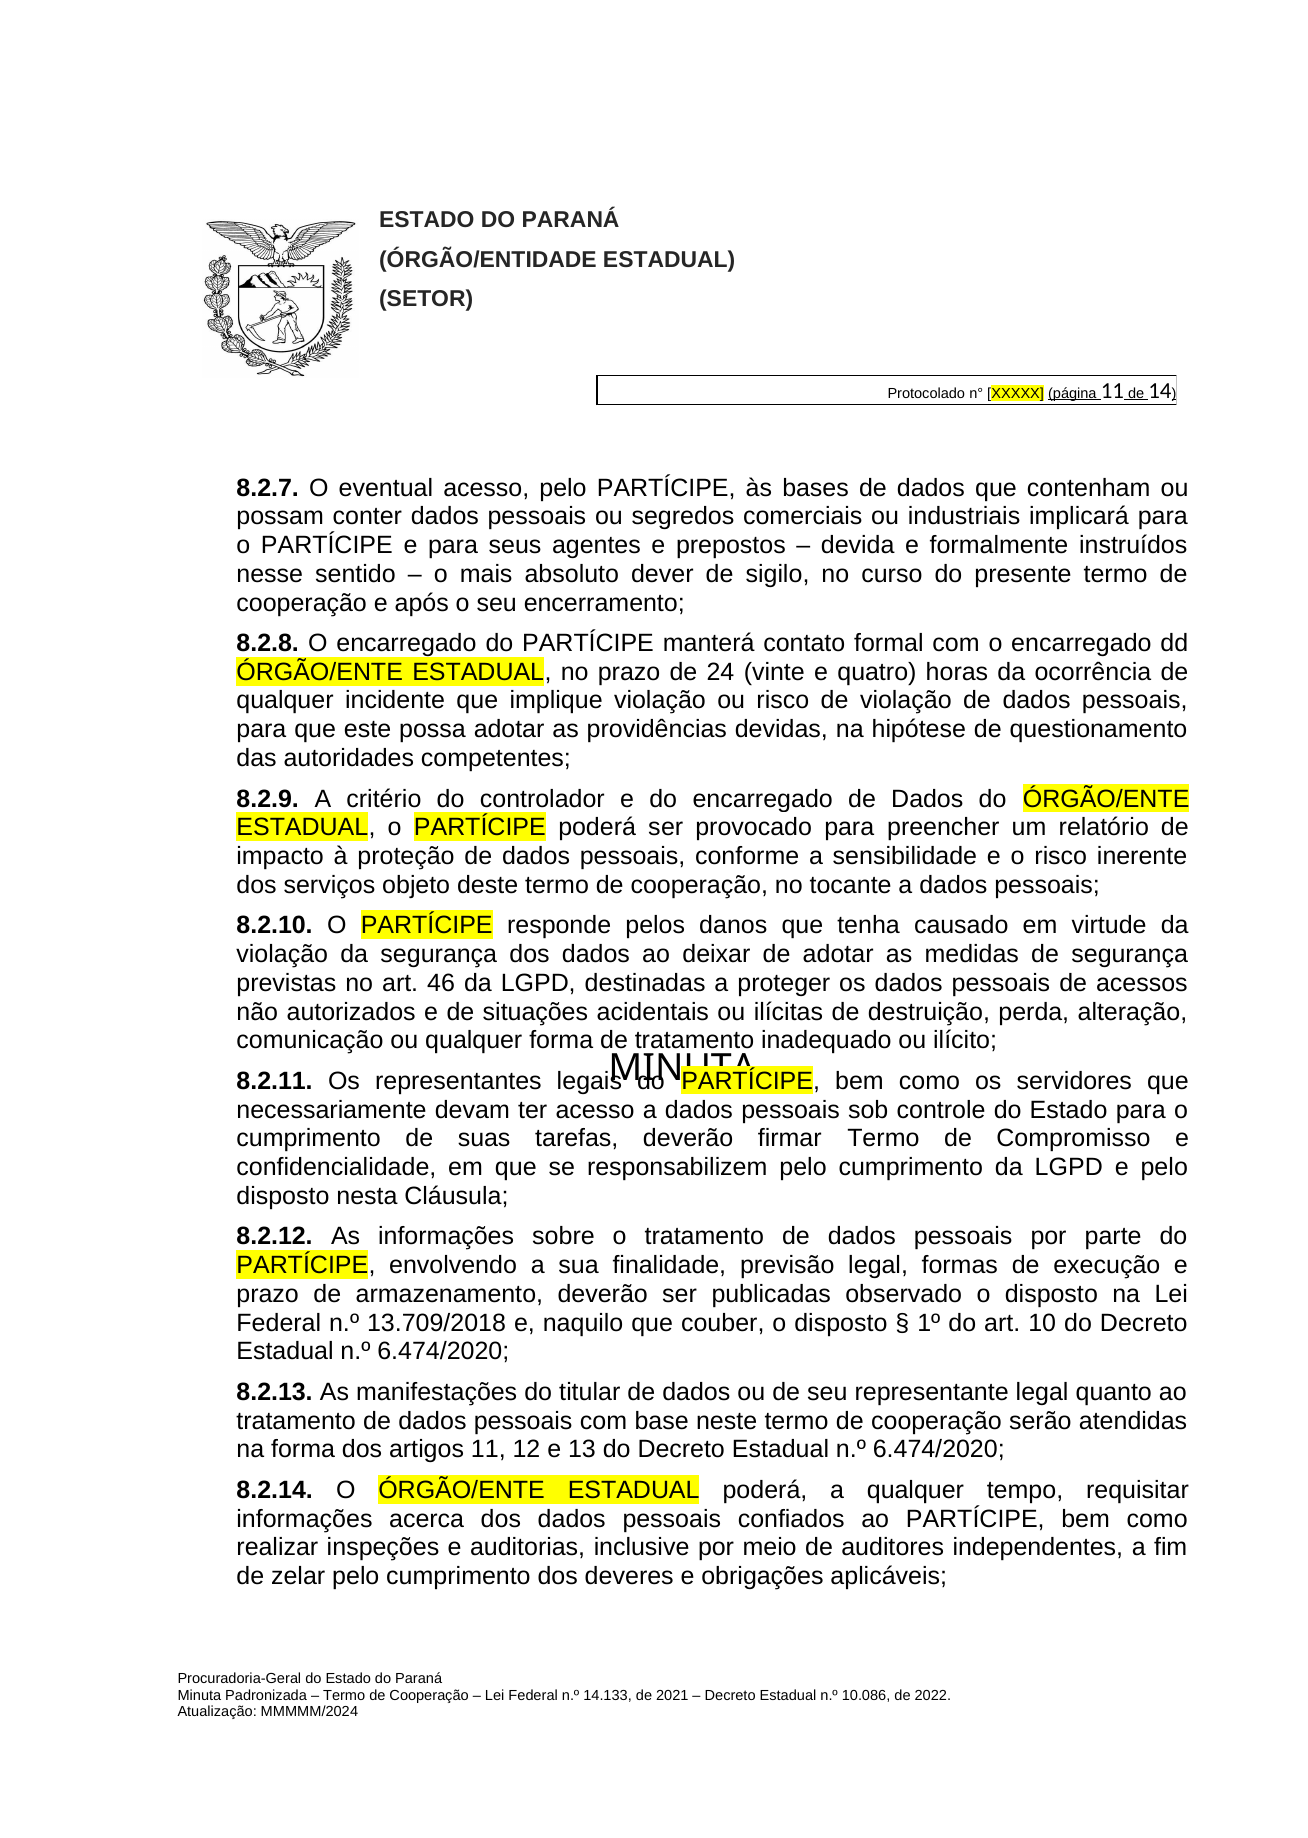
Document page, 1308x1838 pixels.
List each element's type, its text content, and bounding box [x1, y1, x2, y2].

picture [202, 219, 359, 378]
subtitle 8.2.9. A critério do controlador e do encarregado de Dados do ÓRGÃO/ENTE ESTADUAL, o PARTÍCIPE poderá ser provocado para preencher um relatório de impacto à proteção de dados pessoais, conforme a sensibilidade e o risco inerente dos serviços objeto deste termo de cooperação, no tocante a dados pessoais; [236, 783, 1189, 898]
subtitle 8.2.11. Os representantes legais do PARTÍCIPE, bem como os servidores que necessariamente devam ter acesso a dados pessoais sob controle do Estado para o cumprimento de suas tarefas, deverão firmar Termo de Compromisso e confidencialidade, em que se responsabilizem pelo cumprimento da LGPD e pelo disposto nesta Cláusula; [236, 1066, 1189, 1209]
subtitle 8.2.10. O PARTÍCIPE responde pelos danos que tenha causado em virtude da violação da segurança dos dados ao deixar de adotar as medidas de segurança previstas no art. 46 da LGPD, destinadas a proteger os dados pessoais de acessos não autorizados e de situações acidentais ou ilícitas de destruição, perda, alteração, comunicação ou qualquer forma de tratamento inadequado ou ilícito; [236, 910, 1189, 1054]
subtitle 8.2.7. O eventual acesso, pelo PARTÍCIPE, às bases de dados que contenham ou possam conter dados pessoais ou segredos comerciais ou industriais implicará para o PARTÍCIPE e para seus agentes e prepostos – devida e formalmente instruídos nesse sentido – o mais absoluto dever de sigilo, no curso do presente termo de cooperação e após o seu encerramento; [236, 472, 1189, 616]
subtitle 8.2.12. As informações sobre o tratamento de dados pessoais por parte do PARTÍCIPE, envolvendo a sua finalidade, previsão legal, formas de execução e prazo de armazenamento, deverão ser publicadas observado o disposto na Lei Federal n.º 13.709/2018 e, naquilo que couber, o disposto § 1º do art. 10 do Decreto Estadual n.º 6.474/2020; [236, 1221, 1189, 1365]
subtitle 8.2.8. O encarregado do PARTÍCIPE manterá contato formal com o encarregado dd ÓRGÃO/ENTE ESTADUAL, no prazo de 24 (vinte e quatro) horas da ocorrência de qualquer incidente que implique violação ou risco de violação de dados pessoais, para que este possa adotar as providências devidas, na hipótese de questionamento das autoridades competentes; [236, 628, 1189, 772]
subtitle 8.2.13. As manifestações do titular de dados ou de seu representante legal quanto ao tratamento de dados pessoais com base neste termo de cooperação serão atendidas na forma dos artigos 11, 12 e 13 do Decreto Estadual n.º 6.474/2020; [236, 1377, 1189, 1463]
subtitle 8.2.14. O ÓRGÃO/ENTE ESTADUAL poderá, a qualquer tempo, requisitar informações acerca dos dados pessoais confiados ao PARTÍCIPE, bem como realizar inspeções e auditorias, inclusive por meio de auditores independentes, a fim de zelar pelo cumprimento dos deveres e obrigações aplicáveis; [236, 1475, 1189, 1590]
